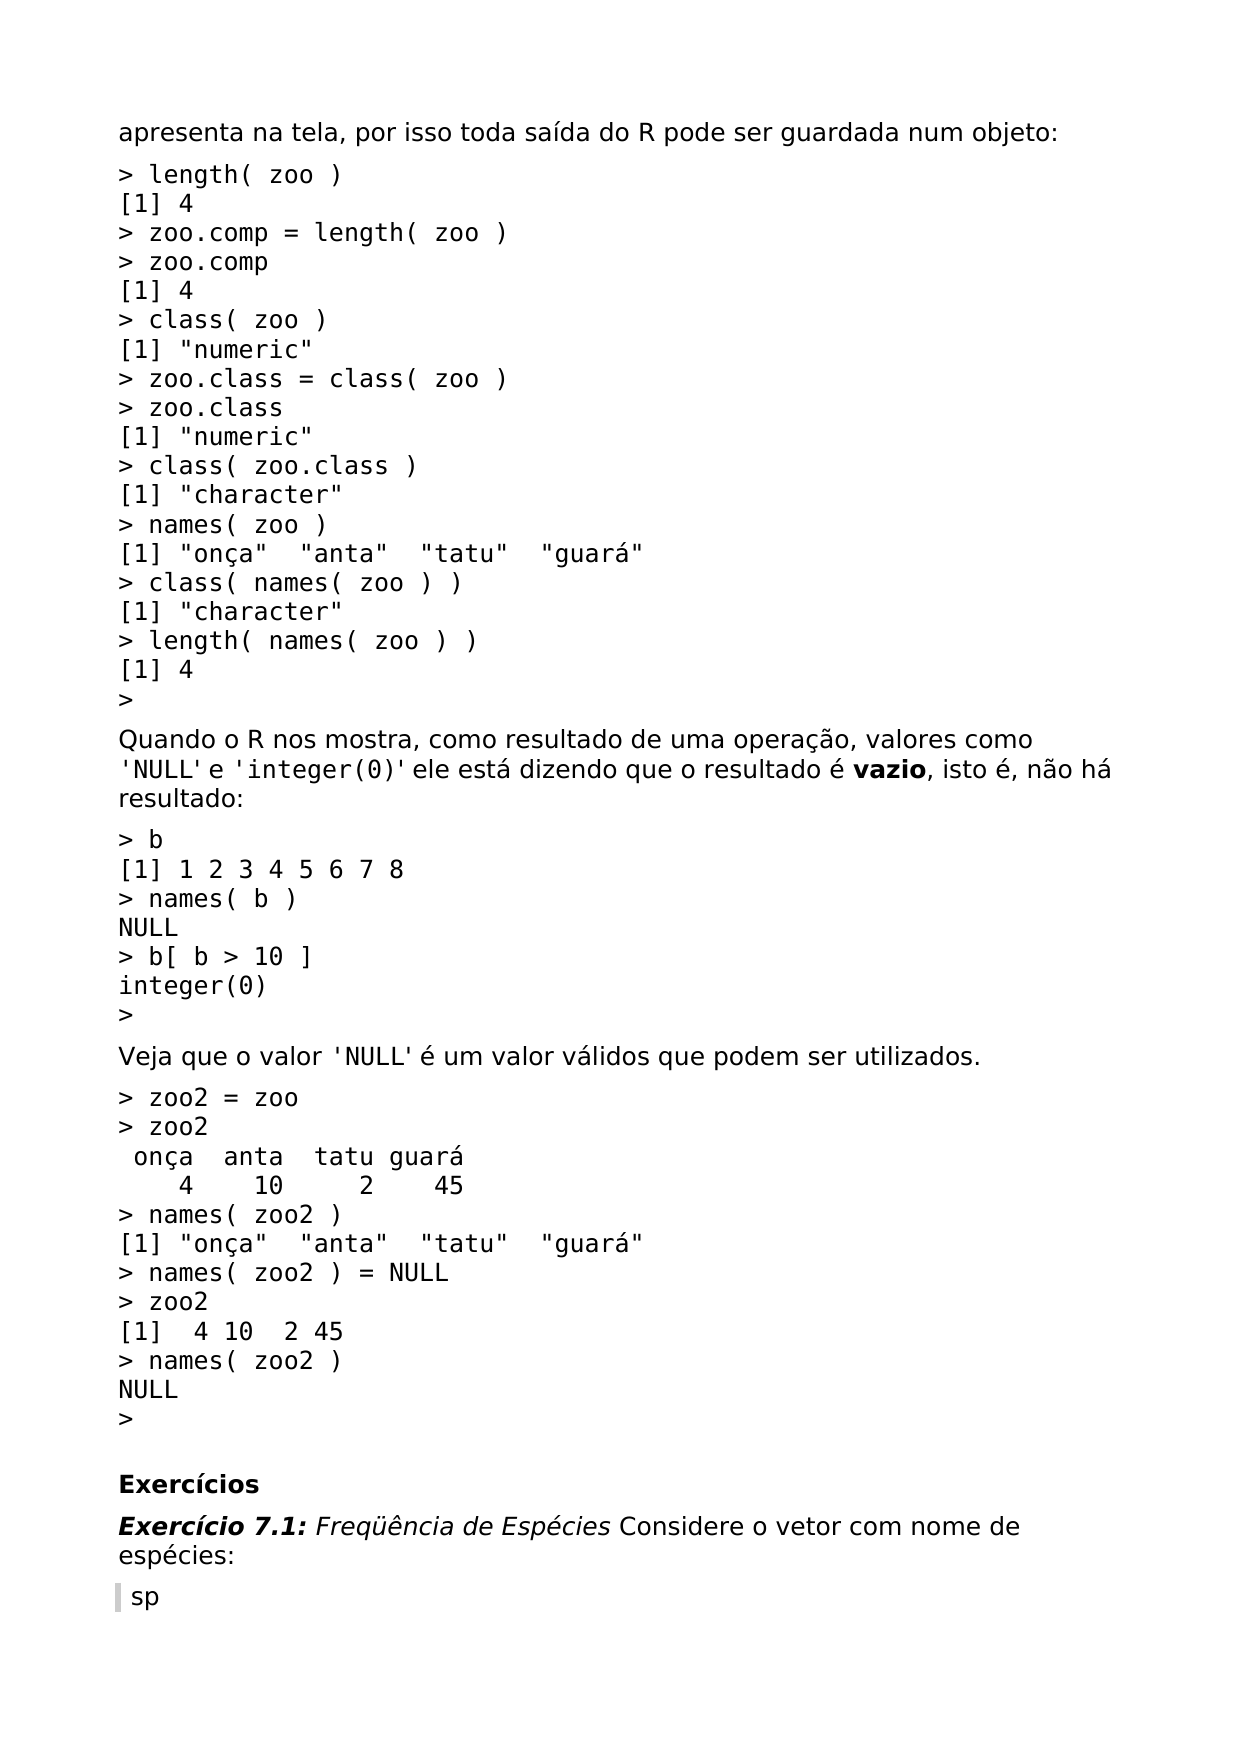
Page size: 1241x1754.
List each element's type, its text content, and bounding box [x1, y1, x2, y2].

text > zoo2 = zoo > zoo2 onça anta tatu guará 4 10 2 45 > names( zoo2 ) [1] "onça" "anta" "tatu" "guará" > names( zoo2 ) = NULL > zoo2 [1] 4 10 2 45 > names( zoo2 ) NULL > [118, 1083, 1122, 1433]
text > b [1] 1 2 3 4 5 6 7 8 > names( b ) NULL > b[ b > 10 ] integer(0) > [118, 826, 1122, 1030]
text Veja que o valor 'NULL' é um valor válidos que podem ser utilizados. [118, 1042, 1122, 1071]
table_header sp [121, 1583, 1122, 1612]
text > length( zoo ) [1] 4 > zoo.comp = length( zoo ) > zoo.comp [1] 4 > class( zoo ) [1] "numeric" > zoo.class = class( zoo ) > zoo.class [1] "numeric" > class( zoo.class ) [1] "character" > names( zoo ) [1] "onça" "anta" "tatu" "guará" > class( names( zoo ) ) [1] "character" > length( names( zoo ) ) [1] 4 > [118, 160, 1122, 714]
text Quando o R nos mostra, como resultado de uma operação, valores como 'NULL' e 'integer(0)' ele está dizendo que o resultado é vazio, isto é, não há resultado: [118, 726, 1122, 813]
subtitle Exercícios [118, 1470, 1122, 1499]
text Exercício 7.1: Freqüência de Espécies Considere o vetor com nome de espécies: [118, 1512, 1122, 1570]
text apresenta na tela, por isso toda saída do R pode ser guardada num objeto: [118, 118, 1122, 147]
